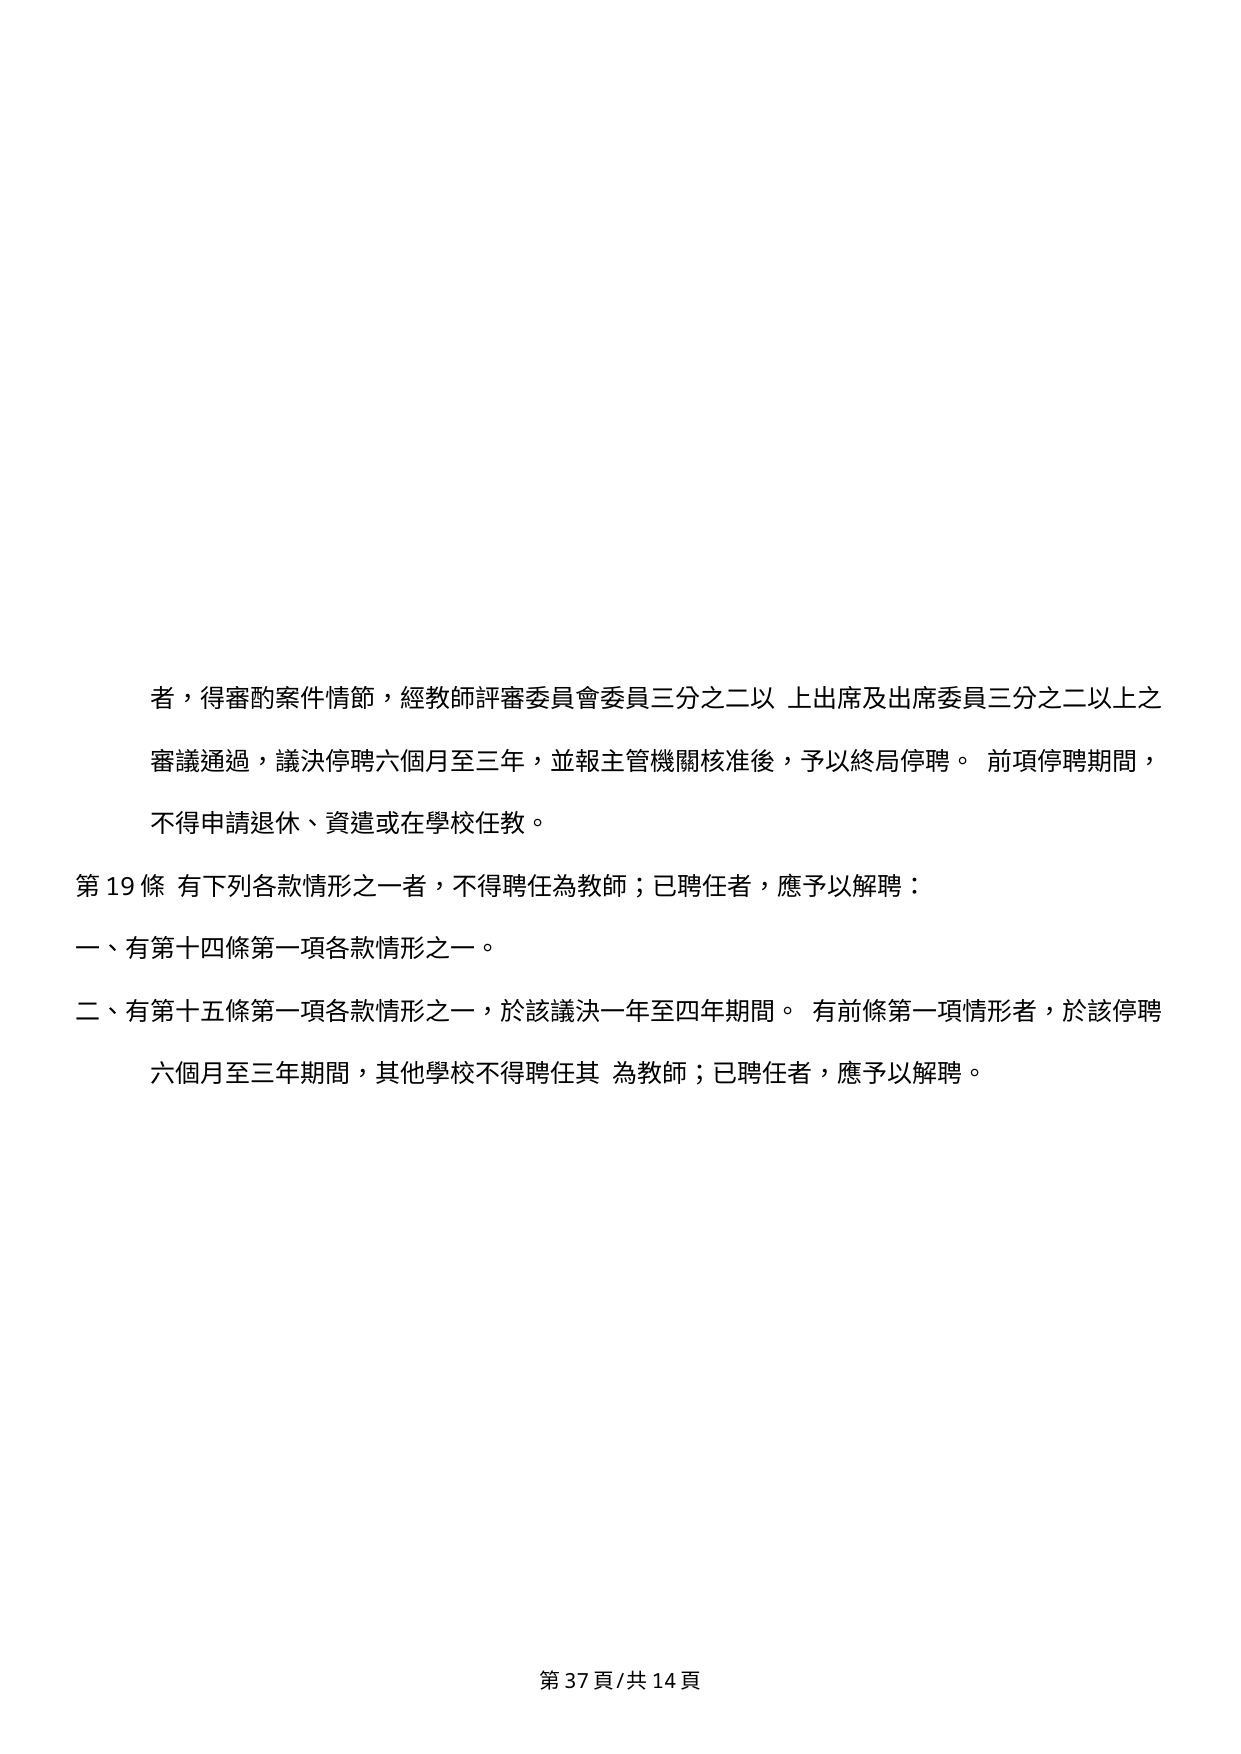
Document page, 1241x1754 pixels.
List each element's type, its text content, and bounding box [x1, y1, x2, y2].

text 一、有第十四條第一項各款情形之一。 [75, 905, 1165, 968]
text 第19條 有下列各款情形之一者，不得聘任為教師；已聘任者，應予以解聘： [75, 843, 1165, 905]
text 二、有第十五條第一項各款情形之一，於該議決一年至四年期間。 有前條第一項情形者，於該停聘六個月至三年期間，其他學校不得聘任其 為教師；已聘任者，應予以解聘。 [75, 968, 1165, 1093]
text 者，得審酌案件情節，經教師評審委員會委員三分之二以 上出席及出席委員三分之二以上之審議通過，議決停聘六個月至三年，並報主管機關核准後，予以終局停聘。 前項停聘期間，不得申請退休、資遣或在學校任教。 [75, 655, 1165, 843]
